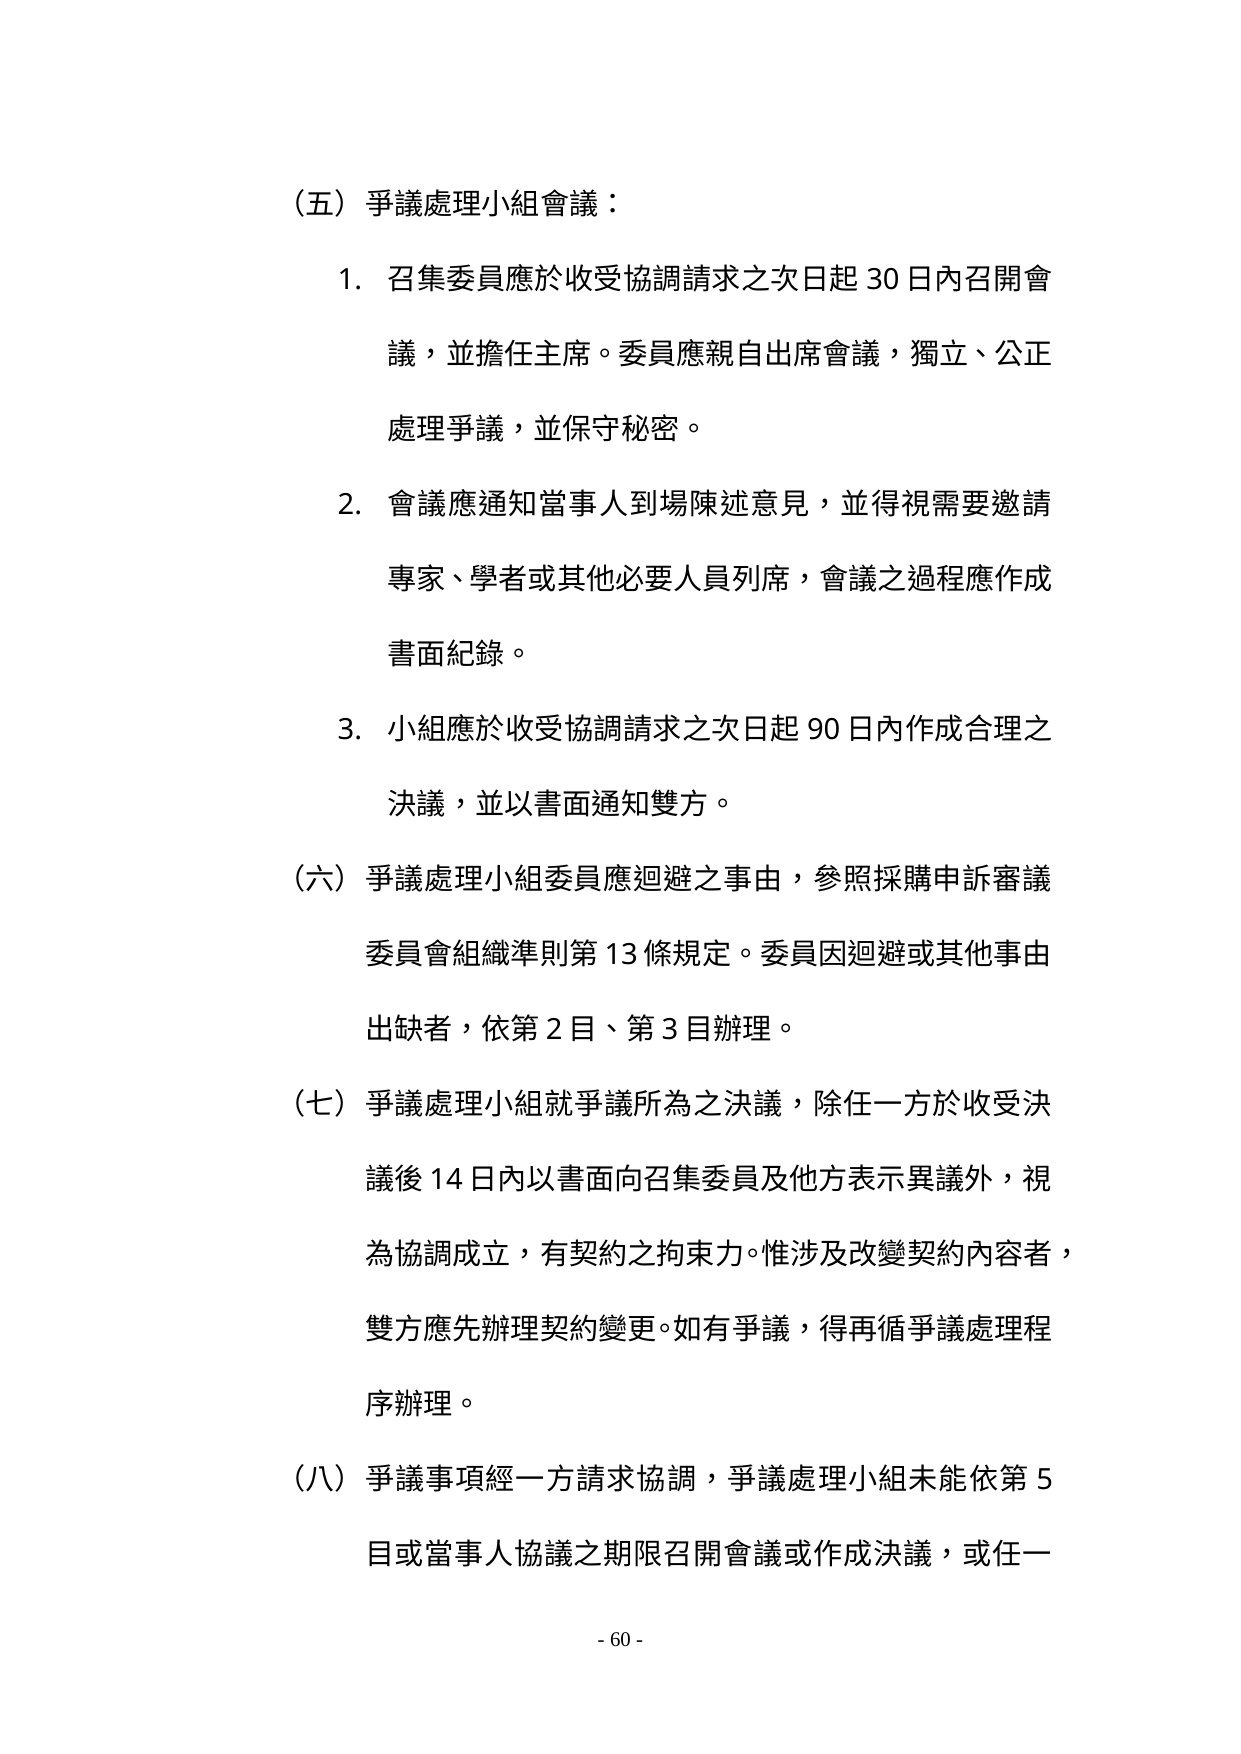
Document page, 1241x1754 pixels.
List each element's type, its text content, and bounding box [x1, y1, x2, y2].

list 爭議事項經一方請求協調，爭議處理小組未能依第5目或當事人協議之期限召開會議或作成決議，或任一 [276, 1439, 1053, 1589]
list 召集委員應於收受協調請求之次日起30日內召開會議，並擔任主席。委員應親自出席會議，獨立、公正處理爭議，並保守秘密。 [337, 239, 1053, 464]
list 會議應通知當事人到場陳述意見，並得視需要邀請專家、學者或其他必要人員列席，會議之過程應作成書面紀錄。 [337, 464, 1053, 689]
list 爭議處理小組委員應迴避之事由，參照採購申訴審議委員會組織準則第13條規定。委員因迴避或其他事由出缺者，依第2目、第3目辦理。 [276, 839, 1053, 1064]
list 爭議處理小組會議： [276, 164, 1053, 239]
list 爭議處理小組就爭議所為之決議，除任一方於收受決議後14日內以書面向召集委員及他方表示異議外，視為協調成立，有契約之拘束力。惟涉及改變契約內容者，雙方應先辦理契約變更。如有爭議，得再循爭議處理程序辦理。 [276, 1064, 1053, 1439]
list 小組應於收受協調請求之次日起90日內作成合理之決議，並以書面通知雙方。 [337, 689, 1053, 839]
